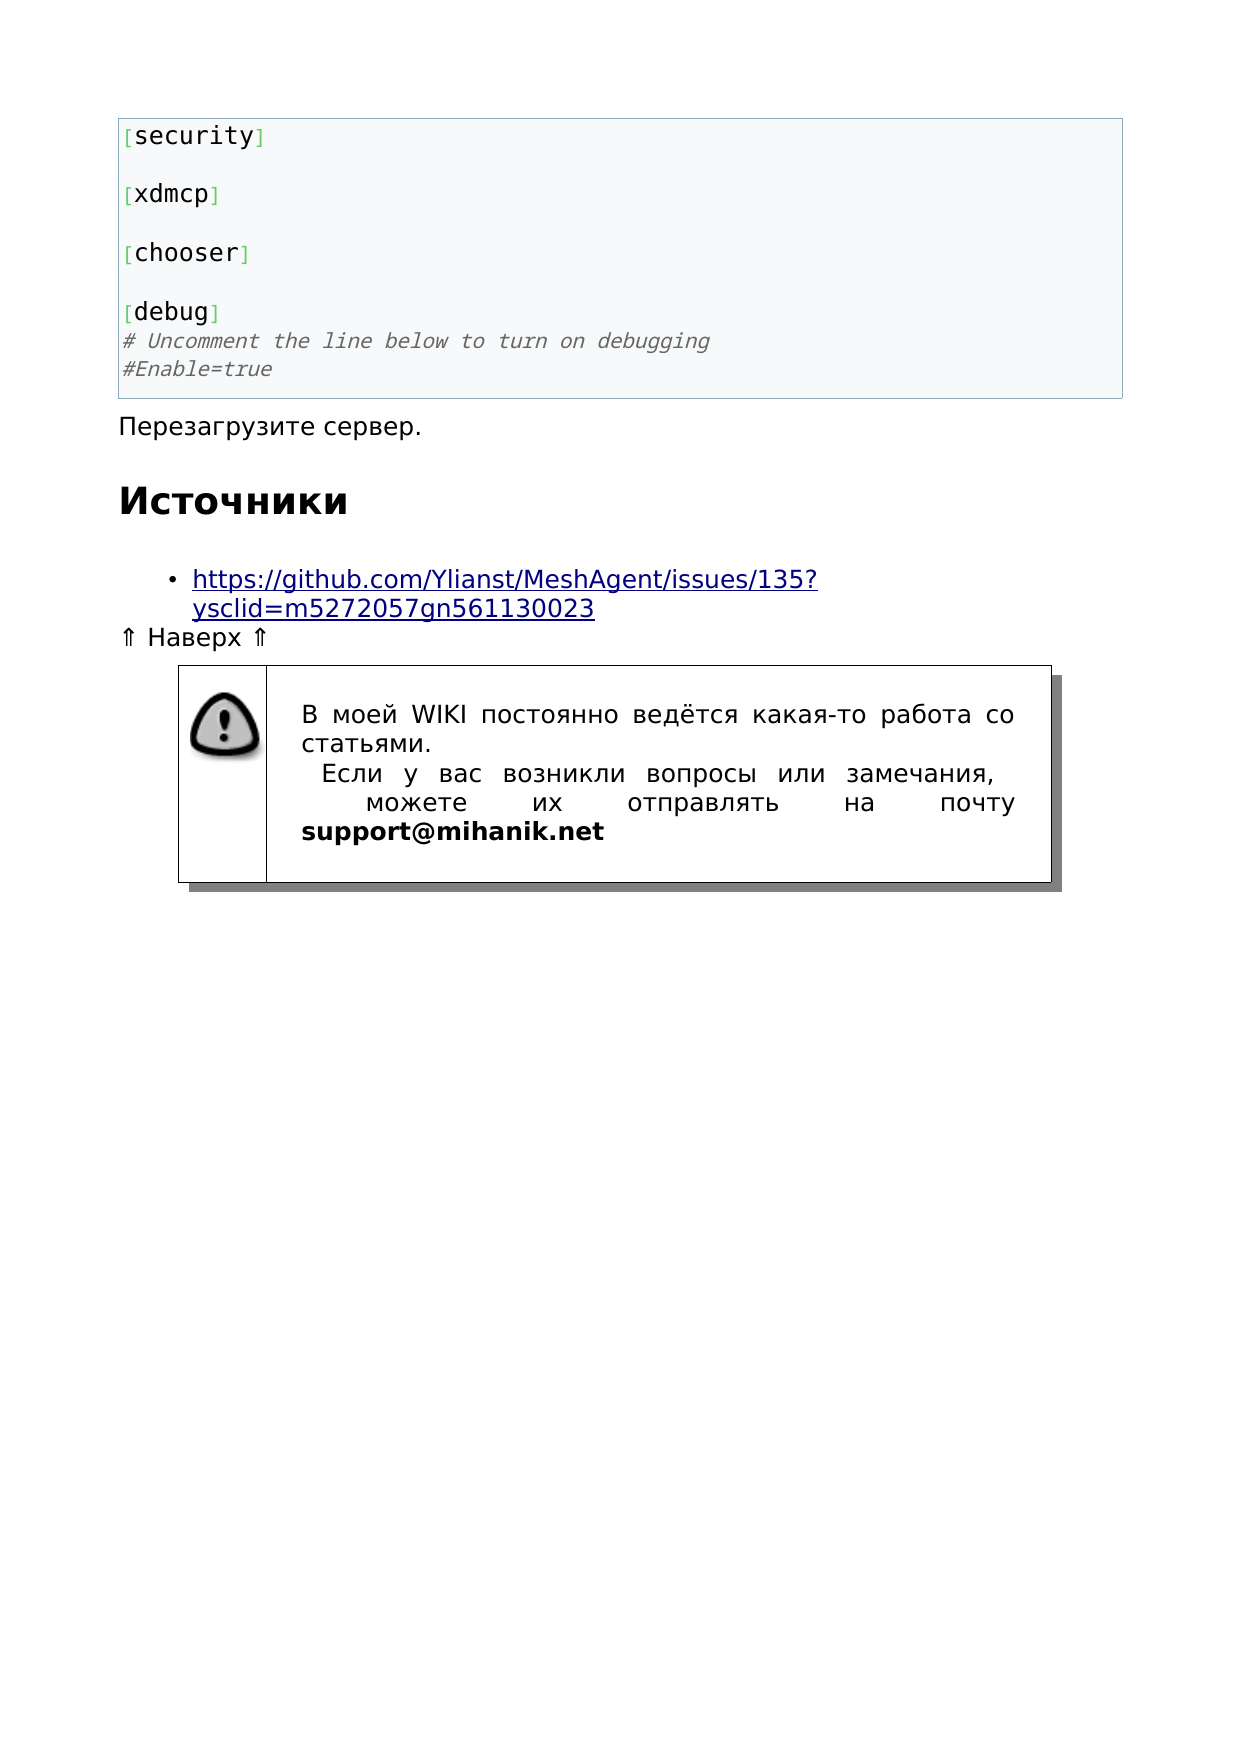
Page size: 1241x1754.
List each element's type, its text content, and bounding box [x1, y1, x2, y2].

table_header В моей WIKI постоянно ведётся какая-то работа со статьями. Если у вас возникли вопросы или замечания, можете их отправлять на почту support@mihanik.net [267, 666, 1051, 882]
text ⇑ Наверх ⇑ [118, 623, 1122, 652]
picture [190, 688, 266, 764]
table_header [security] [xdmcp] [chooser] [debug] # Uncomment the line below to turn on debugging #Enable=true [119, 119, 1122, 398]
subtitle Источники [118, 479, 1122, 523]
text Перезагрузите сервер. [118, 413, 1122, 442]
list https://github.com/Ylianst/MeshAgent/issues/135?ysclid=m5272057gn561130023 [177, 565, 1122, 623]
table_header [179, 666, 266, 882]
